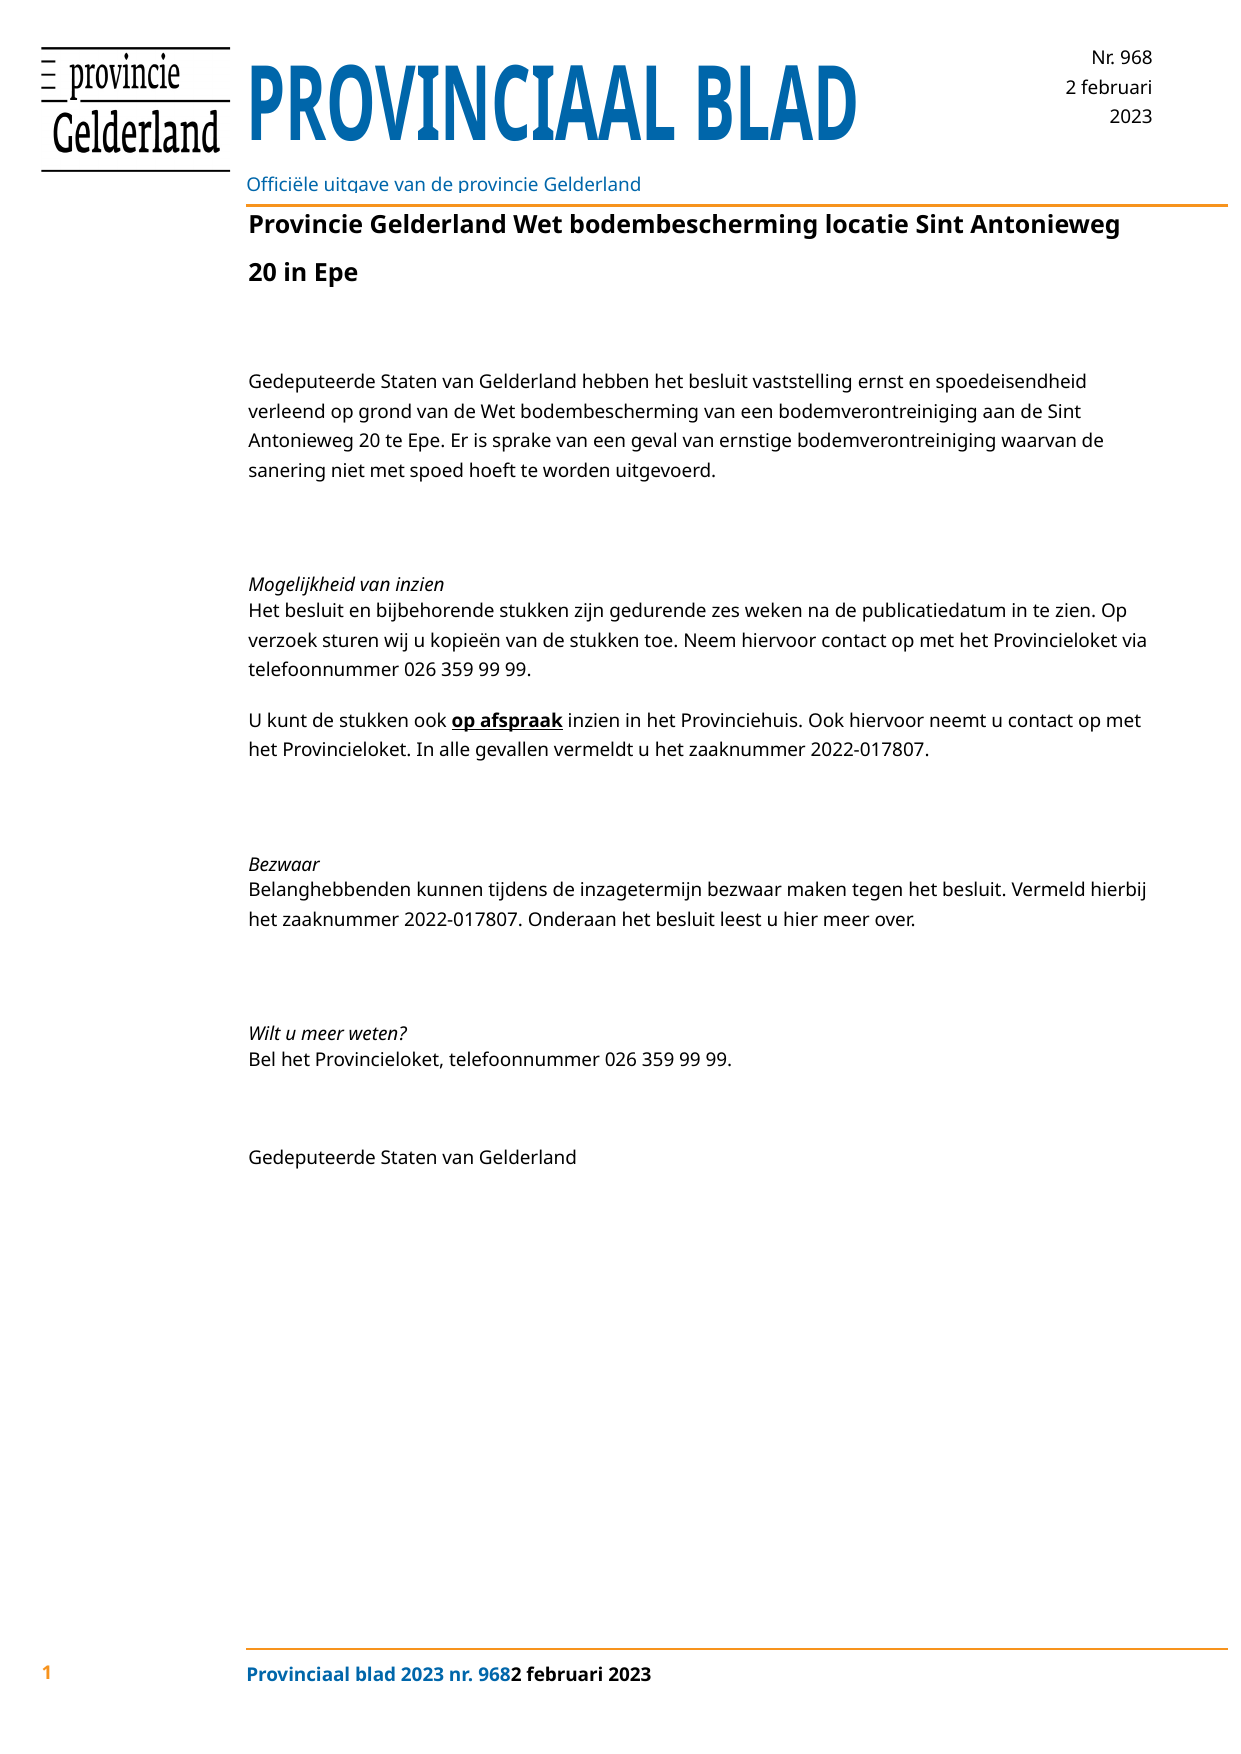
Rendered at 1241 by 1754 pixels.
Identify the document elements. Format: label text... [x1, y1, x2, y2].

picture [41, 47, 231, 172]
text Gedeputeerde Staten van Gelderland hebben het besluit vaststelling ernst en spoedeisendheid verleend op grond van de Wet bodembescherming van een bodemverontreiniging aan de Sint Antonieweg 20 te Epe. Er is sprake van een geval van ernstige bodemverontreiniging waarvan de sanering niet met spoed hoeft te worden uitgevoerd. [248, 368, 1152, 483]
text Belanghebbenden kunnen tijdens de inzagetermijn bezwaar maken tegen het besluit. Vermeld hierbij het zaaknummer 2022-017807. Onderaan het besluit leest u hier meer over. [248, 876, 1152, 932]
text Wilt u meer weten? [248, 1020, 1152, 1046]
text Bezwaar [248, 851, 1152, 876]
text Het besluit en bijbehorende stukken zijn gedurende zes weken na de publicatiedatum in te zien. Op verzoek sturen wij u kopieën van de stukken toe. Neem hiervoor contact op met het Provincieloket via telefoonnummer 026 359 99 99. [248, 597, 1152, 682]
text U kunt de stukken ook op afspraak inzien in het Provinciehuis. Ook hiervoor neemt u contact op met het Provincieloket. In alle gevallen vermeldt u het zaaknummer 2022-017807. [248, 707, 1152, 762]
text Provincie Gelderland Wet bodembescherming locatie Sint Antonieweg 20 in Epe [248, 207, 1152, 288]
text Mogelijkheid van inzien [248, 571, 1152, 597]
text Bel het Provincieloket, telefoonnummer 026 359 99 99. [248, 1046, 1152, 1072]
text Gedeputeerde Staten van Gelderland [248, 1144, 1152, 1170]
